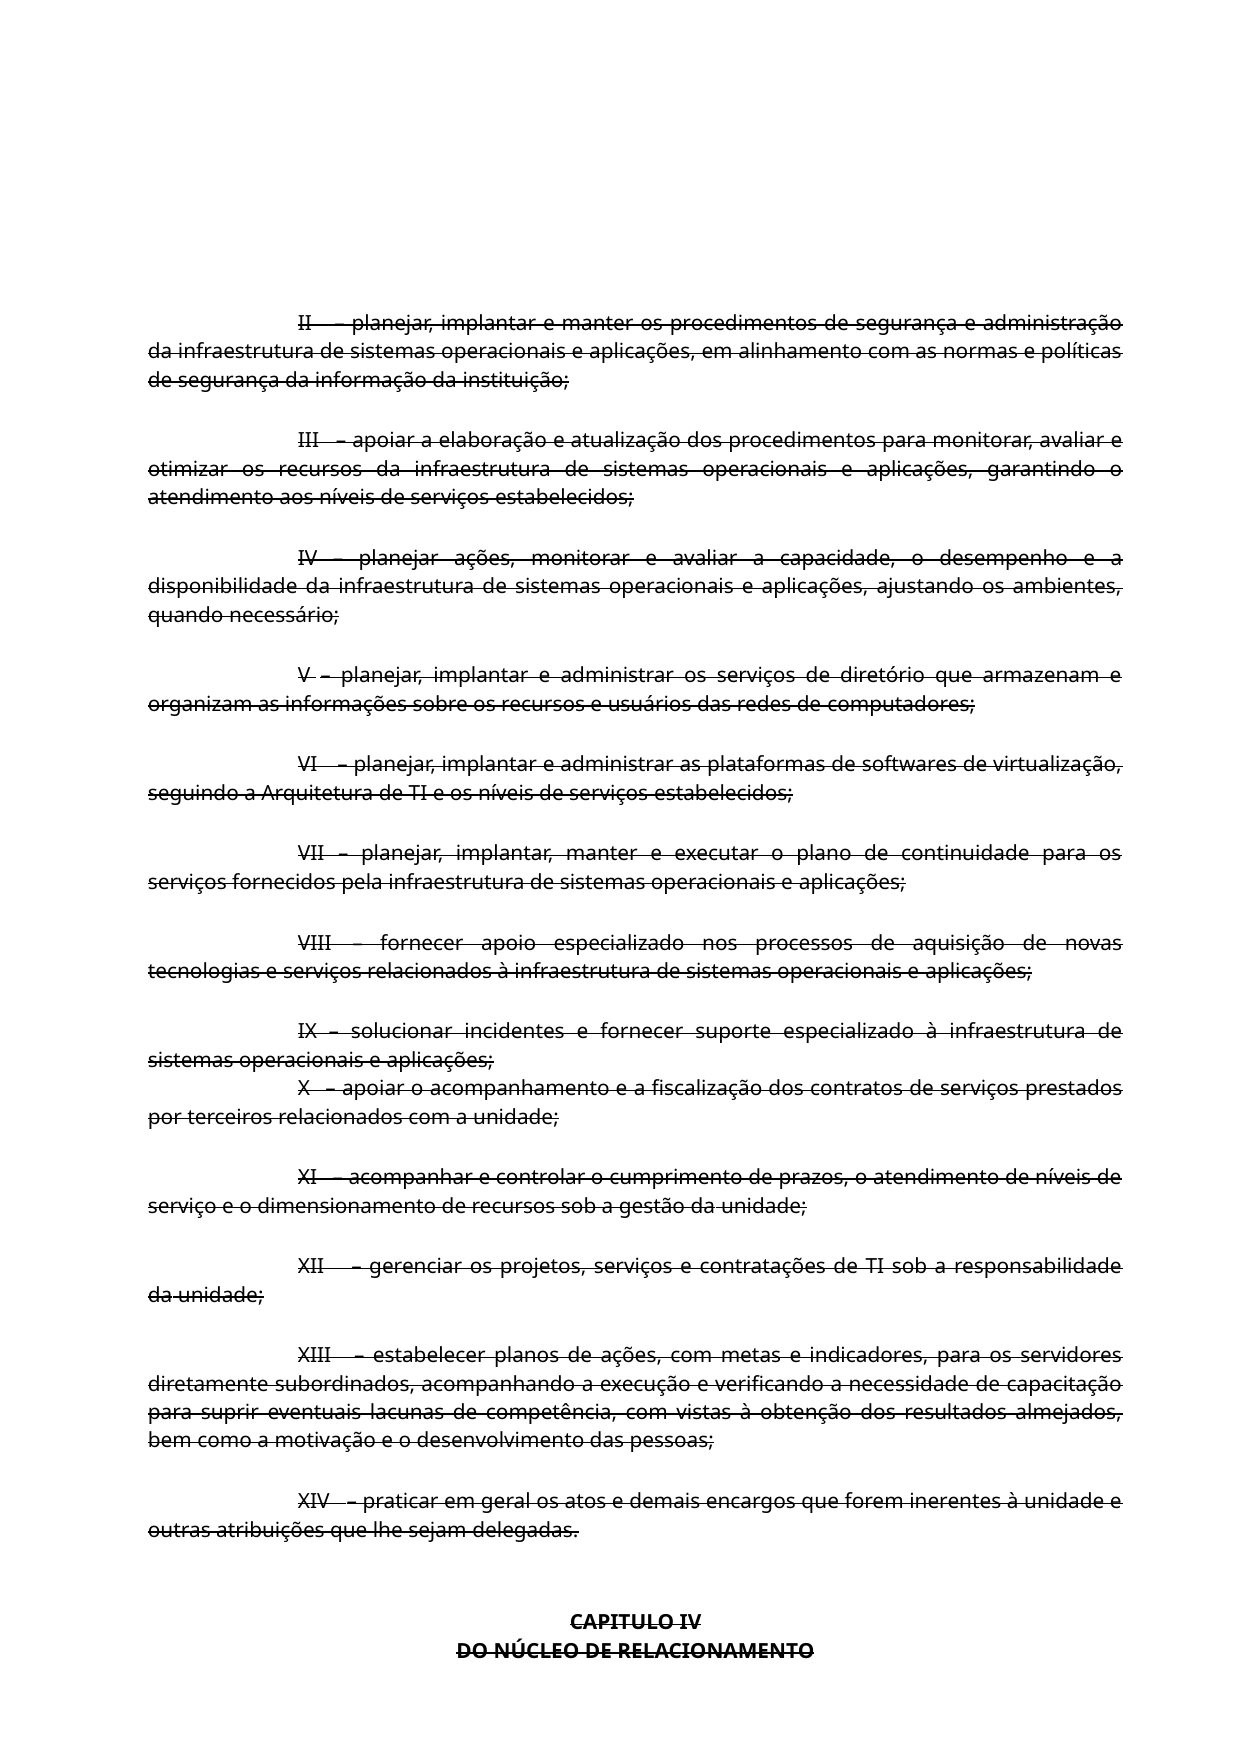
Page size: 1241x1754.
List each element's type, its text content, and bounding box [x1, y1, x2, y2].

text DO NÚCLEO DE RELACIONAMENTO [189, 1636, 1081, 1664]
list – acompanhar e controlar o cumprimento de prazos, o atendimento de níveis de serviço e o dimensionamento de recursos sob a gestão da unidade; [148, 1162, 1123, 1219]
list – apoiar a elaboração e atualização dos procedimentos para monitorar, avaliar e otimizar os recursos da infraestrutura de sistemas operacionais e aplicações, garantindo o atendimento aos níveis de serviços estabelecidos; [148, 472, 1123, 511]
subtitle CAPITULO IV [189, 1607, 1081, 1636]
list – planejar, implantar, manter e executar o plano de continuidade para os serviços fornecidos pela infraestrutura de sistemas operacionais e aplicações; [148, 838, 1123, 895]
list – estabelecer planos de ações, com metas e indicadores, para os servidores diretamente subordinados, acompanhando a execução e verificando a necessidade de capacitação para suprir eventuais lacunas de competência, com vistas à obtenção dos resultados almejados, bem como a motivação e o desenvolvimento das pessoas; [148, 1415, 1123, 1454]
list – planejar ações, monitorar e avaliar a capacidade, o desempenho e a disponibilidade da infraestrutura de sistemas operacionais e aplicações, ajustando os ambientes, quando necessário; [148, 543, 1123, 588]
list – planejar, implantar e administrar os serviços de diretório que armazenam e organizam as informações sobre os recursos e usuários das redes de computadores; [148, 660, 1123, 717]
list – fornecer apoio especializado nos processos de aquisição de novas tecnologias e serviços relacionados à infraestrutura de sistemas operacionais e aplicações; [148, 928, 1123, 984]
list – estabelecer planos de ações, com metas e indicadores, para os servidores diretamente subordinados, acompanhando a execução e verificando a necessidade de capacitação para suprir eventuais lacunas de competência, com vistas à obtenção dos resultados almejados, bem como a motivação e o desenvolvimento das pessoas; [148, 1340, 1123, 1385]
list – apoiar a elaboração e atualização dos procedimentos para monitorar, avaliar e otimizar os recursos da infraestrutura de sistemas operacionais e aplicações, garantindo o atendimento aos níveis de serviços estabelecidos; [148, 425, 1123, 470]
list – planejar, implantar e manter os procedimentos de segurança e administração da infraestrutura de sistemas operacionais e aplicações, em alinhamento com as normas e políticas de segurança da informação da instituição; [148, 308, 1123, 353]
list – planejar ações, monitorar e avaliar a capacidade, o desempenho e a disponibilidade da infraestrutura de sistemas operacionais e aplicações, ajustando os ambientes, quando necessário; [148, 589, 1123, 628]
list – apoiar o acompanhamento e a fiscalização dos contratos de serviços prestados por terceiros relacionados com a unidade; [148, 1073, 1123, 1130]
list – gerenciar os projetos, serviços e contratações de TI sob a responsabilidade da unidade; [148, 1251, 1123, 1308]
list – planejar, implantar e manter os procedimentos de segurança e administração da infraestrutura de sistemas operacionais e aplicações, em alinhamento com as normas e políticas de segurança da informação da instituição; [148, 354, 1123, 393]
list – praticar em geral os atos e demais encargos que forem inerentes à unidade e outras atribuições que lhe sejam delegadas. [148, 1486, 1123, 1543]
list – solucionar incidentes e fornecer suporte especializado à infraestrutura de sistemas operacionais e aplicações; [148, 1016, 1123, 1073]
list – estabelecer planos de ações, com metas e indicadores, para os servidores diretamente subordinados, acompanhando a execução e verificando a necessidade de capacitação para suprir eventuais lacunas de competência, com vistas à obtenção dos resultados almejados, bem como a motivação e o desenvolvimento das pessoas; [148, 1386, 1123, 1413]
list – planejar, implantar e administrar as plataformas de softwares de virtualização, seguindo a Arquitetura de TI e os níveis de serviços estabelecidos; [148, 749, 1123, 806]
